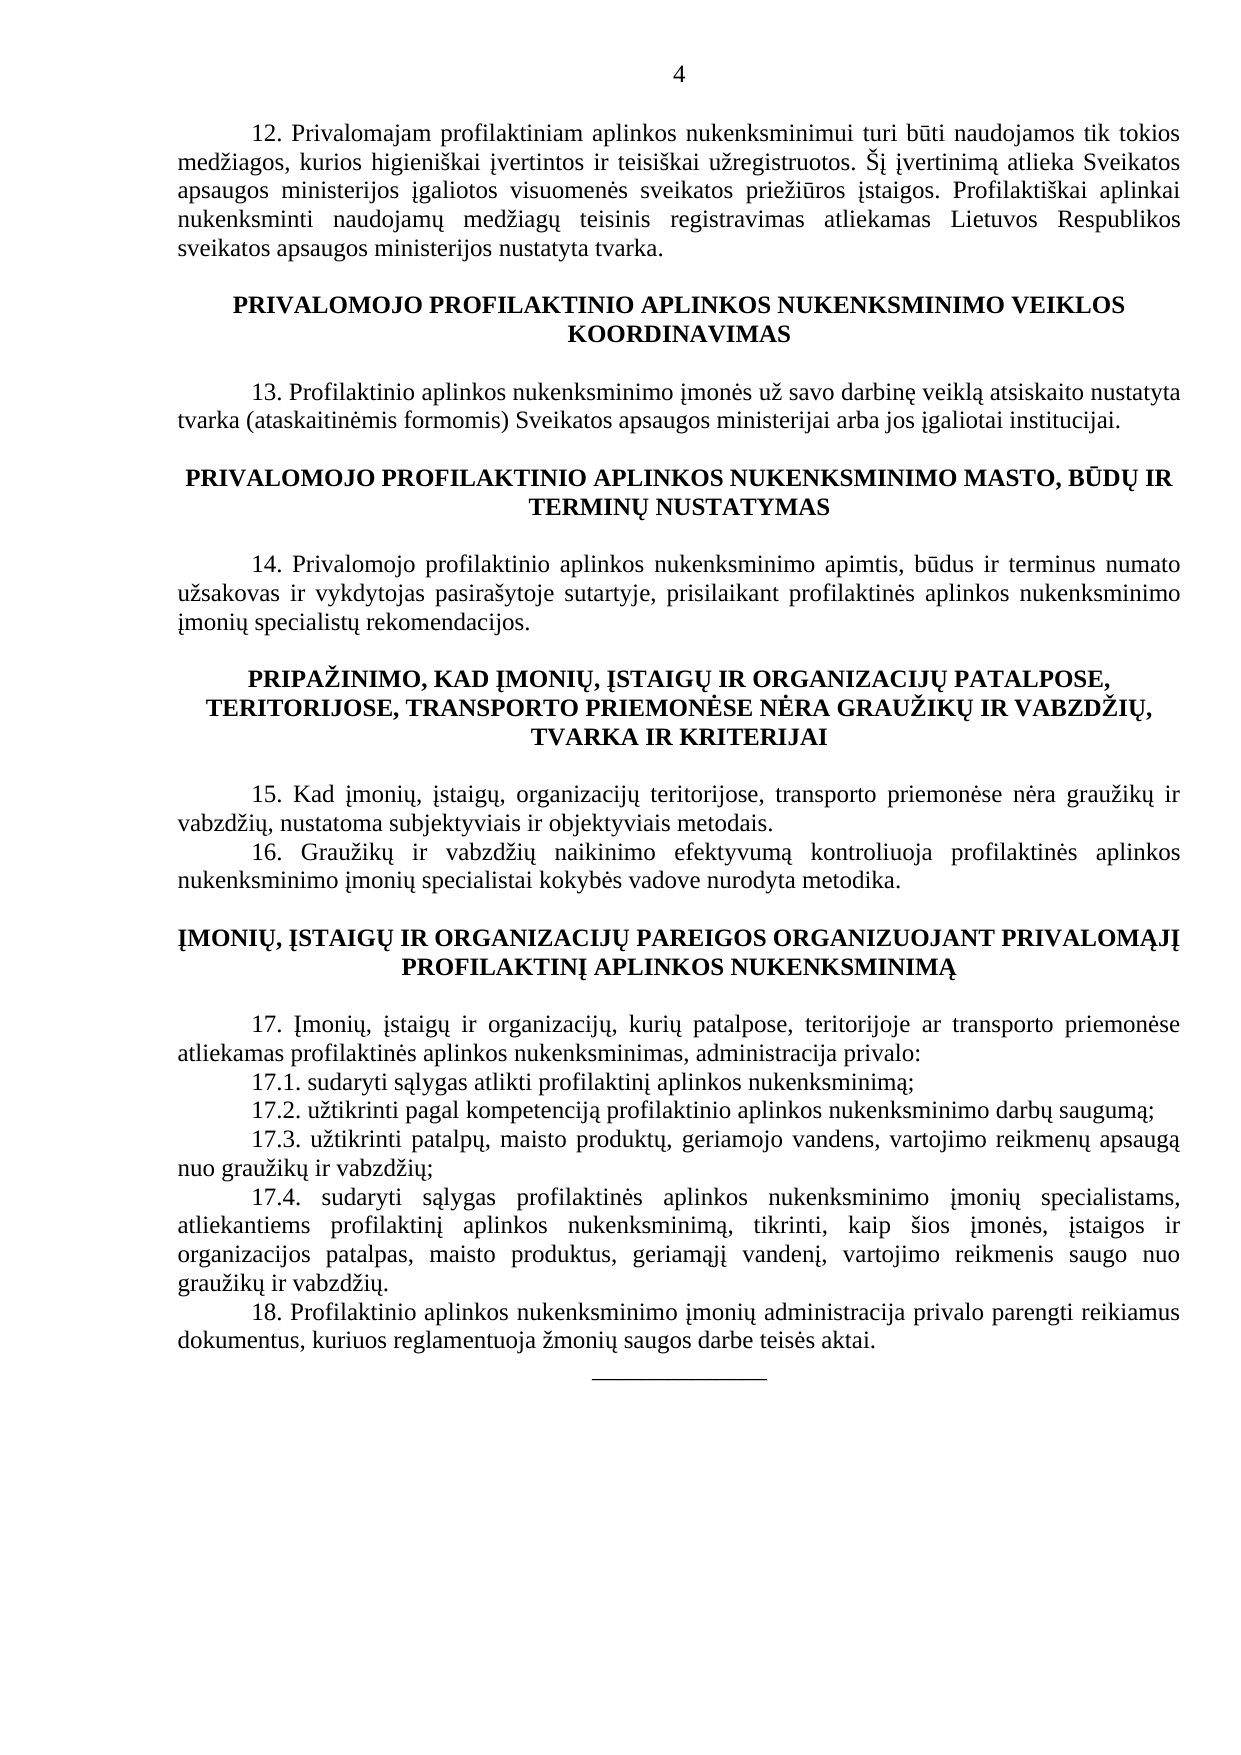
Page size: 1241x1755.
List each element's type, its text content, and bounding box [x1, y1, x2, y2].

text 17.3. užtikrinti patalpų, maisto produktų, geriamojo vandens, vartojimo reikmenų apsaugą nuo graužikų ir vabzdžių; [177, 1124, 1181, 1182]
text 17. Įmonių, įstaigų ir organizacijų, kurių patalpose, teritorijoje ar transporto priemonėse atliekamas profilaktinės aplinkos nukenksminimas, administracija privalo: [177, 1009, 1181, 1067]
text 17.1. sudaryti sąlygas atlikti profilaktinį aplinkos nukenksminimą; [177, 1067, 1181, 1096]
text PRIVALOMOJO PROFILAKTINIO APLINKOS NUKENKSMINIMO MASTO, BŪDŲ IR TERMINŲ NUSTATYMAS [177, 463, 1181, 521]
text ĮMONIŲ, ĮSTAIGŲ IR ORGANIZACIJŲ PAREIGOS ORGANIZUOJANT PRIVALOMĄJĮ PROFILAKTINĮ APLINKOS NUKENKSMINIMĄ [177, 923, 1181, 981]
text 15. Kad įmonių, įstaigų, organizacijų teritorijose, transporto priemonėse nėra graužikų ir vabzdžių, nustatoma subjektyviais ir objektyviais metodais. [177, 779, 1181, 837]
text 17.4. sudaryti sąlygas profilaktinės aplinkos nukenksminimo įmonių specialistams, atliekantiems profilaktinį aplinkos nukenksminimą, tikrinti, kaip šios įmonės, įstaigos ir organizacijos patalpas, maisto produktus, geriamąjį vandenį, vartojimo reikmenis saugo nuo graužikų ir vabzdžių. [177, 1182, 1181, 1297]
text ______________ [177, 1354, 1181, 1383]
text 17.2. užtikrinti pagal kompetenciją profilaktinio aplinkos nukenksminimo darbų saugumą; [177, 1096, 1181, 1124]
text 13. Profilaktinio aplinkos nukenksminimo įmonės už savo darbinę veiklą atsiskaito nustatyta tvarka (ataskaitinėmis formomis) Sveikatos apsaugos ministerijai arba jos įgaliotai institucijai. [177, 377, 1181, 434]
text PRIVALOMOJO PROFILAKTINIO APLINKOS NUKENKSMINIMO VEIKLOS KOORDINAVIMAS [177, 291, 1181, 348]
text 12. Privalomajam profilaktiniam aplinkos nukenksminimui turi būti naudojamos tik tokios medžiagos, kurios higieniškai įvertintos ir teisiškai užregistruotos. Šį įvertinimą atlieka Sveikatos apsaugos ministerijos įgaliotos visuomenės sveikatos priežiūros įstaigos. Profilaktiškai aplinkai nukenksminti naudojamų medžiagų teisinis registravimas atliekamas Lietuvos Respublikos sveikatos apsaugos ministerijos nustatyta tvarka. [177, 118, 1181, 262]
text PRIPAŽINIMO, KAD ĮMONIŲ, ĮSTAIGŲ IR ORGANIZACIJŲ PATALPOSE, TERITORIJOSE, TRANSPORTO PRIEMONĖSE NĖRA GRAUŽIKŲ IR VABZDŽIŲ, TVARKA IR KRITERIJAI [177, 664, 1181, 751]
text 18. Profilaktinio aplinkos nukenksminimo įmonių administracija privalo parengti reikiamus dokumentus, kuriuos reglamentuoja žmonių saugos darbe teisės aktai. [177, 1297, 1181, 1354]
text 16. Graužikų ir vabzdžių naikinimo efektyvumą kontroliuoja profilaktinės aplinkos nukenksminimo įmonių specialistai kokybės vadove nurodyta metodika. [177, 837, 1181, 894]
text 14. Privalomojo profilaktinio aplinkos nukenksminimo apimtis, būdus ir terminus numato užsakovas ir vykdytojas pasirašytoje sutartyje, prisilaikant profilaktinės aplinkos nukenksminimo įmonių specialistų rekomendacijos. [177, 549, 1181, 636]
